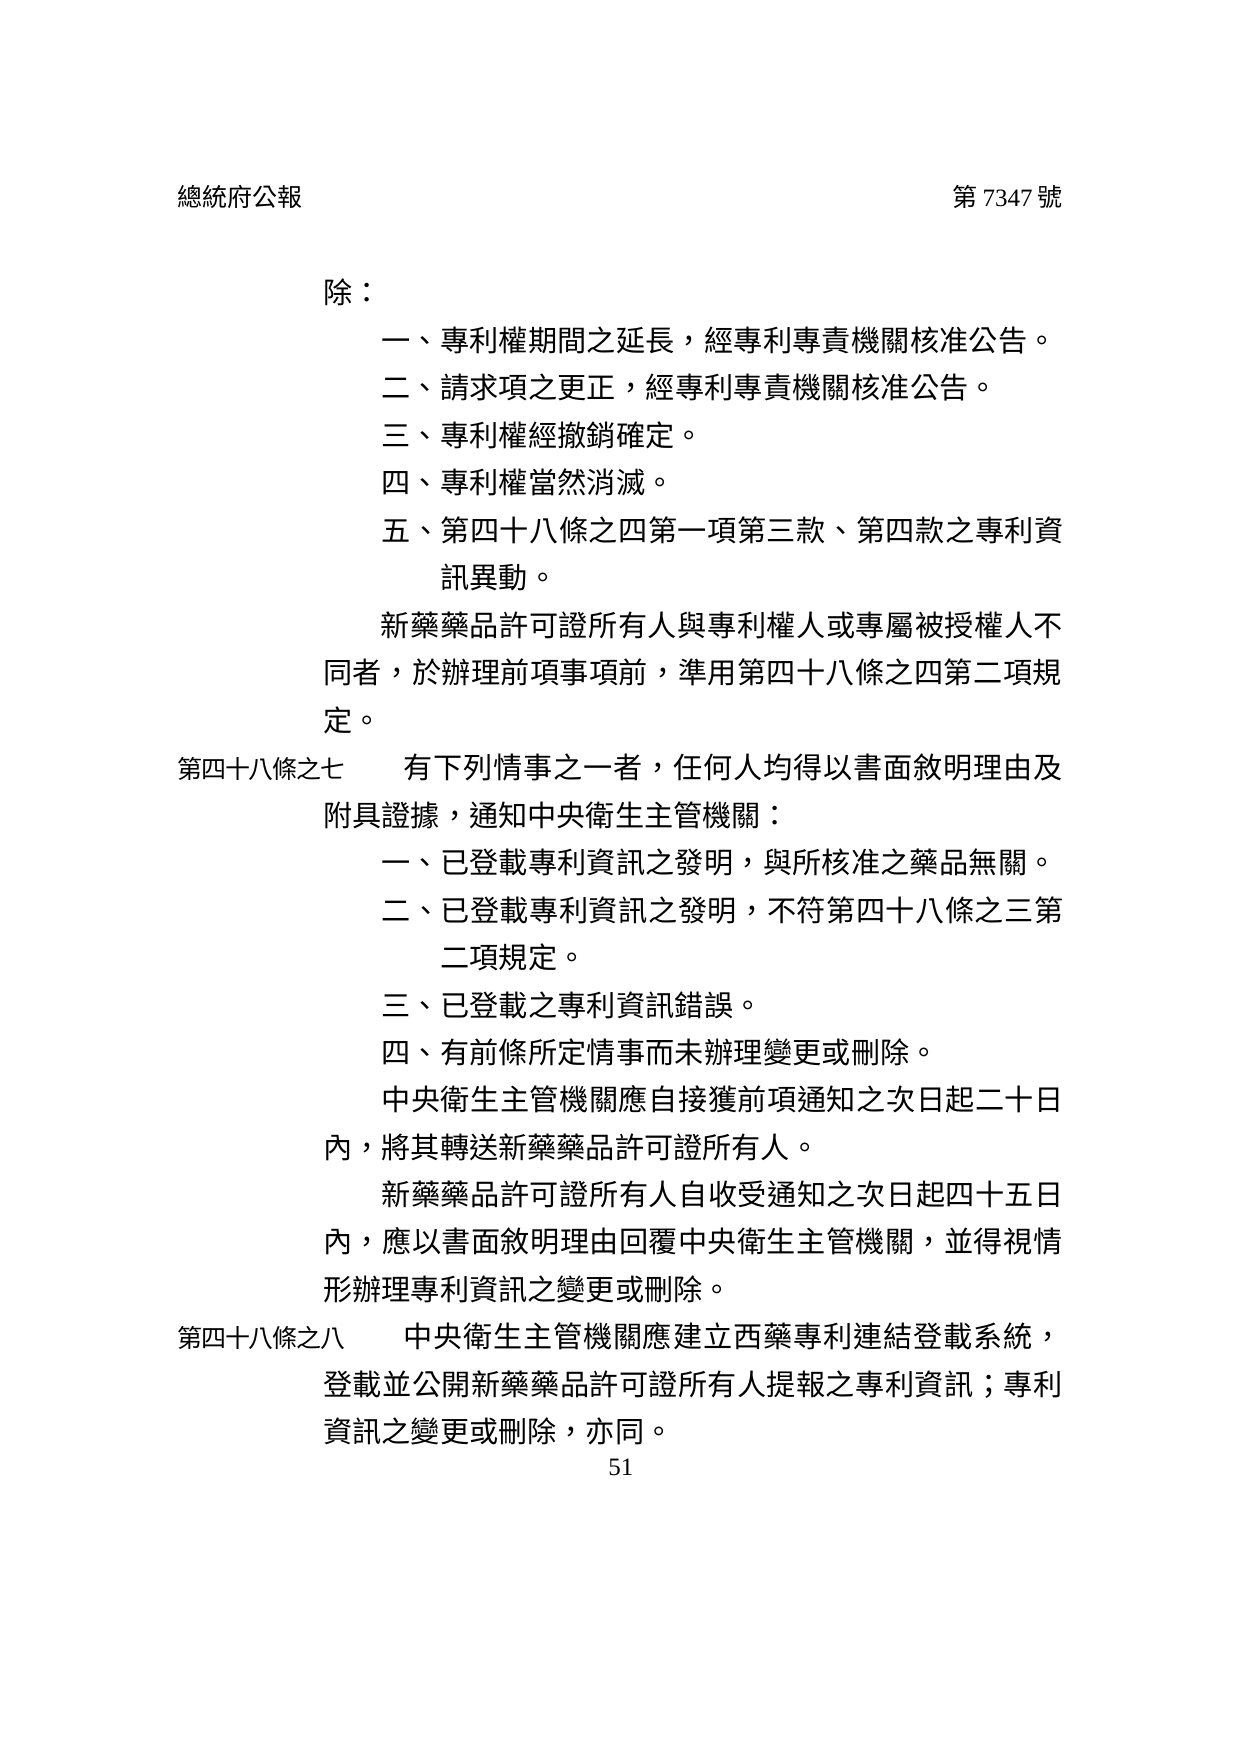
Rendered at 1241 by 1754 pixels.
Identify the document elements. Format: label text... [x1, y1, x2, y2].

text 新藥藥品許可證所有人與專利權人或專屬被授權人不同者，於辦理前項事項前，準用第四十八條之四第二項規定。 [323, 598, 1064, 741]
text 第四十八條之七 有下列情事之一者，任何人均得以書面敘明理由及附具證據，通知中央衛生主管機關： [177, 741, 1064, 836]
text 除： [177, 266, 1064, 313]
text 第四十八條之八 中央衛生主管機關應建立西藥專利連結登載系統，登載並公開新藥藥品許可證所有人提報之專利資訊；專利資訊之變更或刪除，亦同。 [177, 1310, 1064, 1452]
text 中央衛生主管機關應自接獲前項通知之次日起二十日內，將其轉送新藥藥品許可證所有人。 [323, 1073, 1064, 1168]
text 新藥藥品許可證所有人自收受通知之次日起四十五日內，應以書面敘明理由回覆中央衛生主管機關，並得視情形辦理專利資訊之變更或刪除。 [323, 1168, 1064, 1310]
text 五、第四十八條之四第一項第三款、第四款之專利資訊異動。 [381, 503, 1064, 598]
text 二、已登載專利資訊之發明，不符第四十八條之三第二項規定。 [381, 883, 1064, 978]
text 三、專利權經撤銷確定。 [381, 408, 1064, 456]
text 一、專利權期間之延長，經專利專責機關核准公告。 [381, 313, 1064, 361]
text 四、專利權當然消滅。 [381, 456, 1064, 503]
text 二、請求項之更正，經專利專責機關核准公告。 [381, 361, 1064, 408]
text 四、有前條所定情事而未辦理變更或刪除。 [381, 1025, 1064, 1073]
text 一、已登載專利資訊之發明，與所核准之藥品無關。 [381, 836, 1064, 883]
text 三、已登載之專利資訊錯誤。 [381, 978, 1064, 1025]
